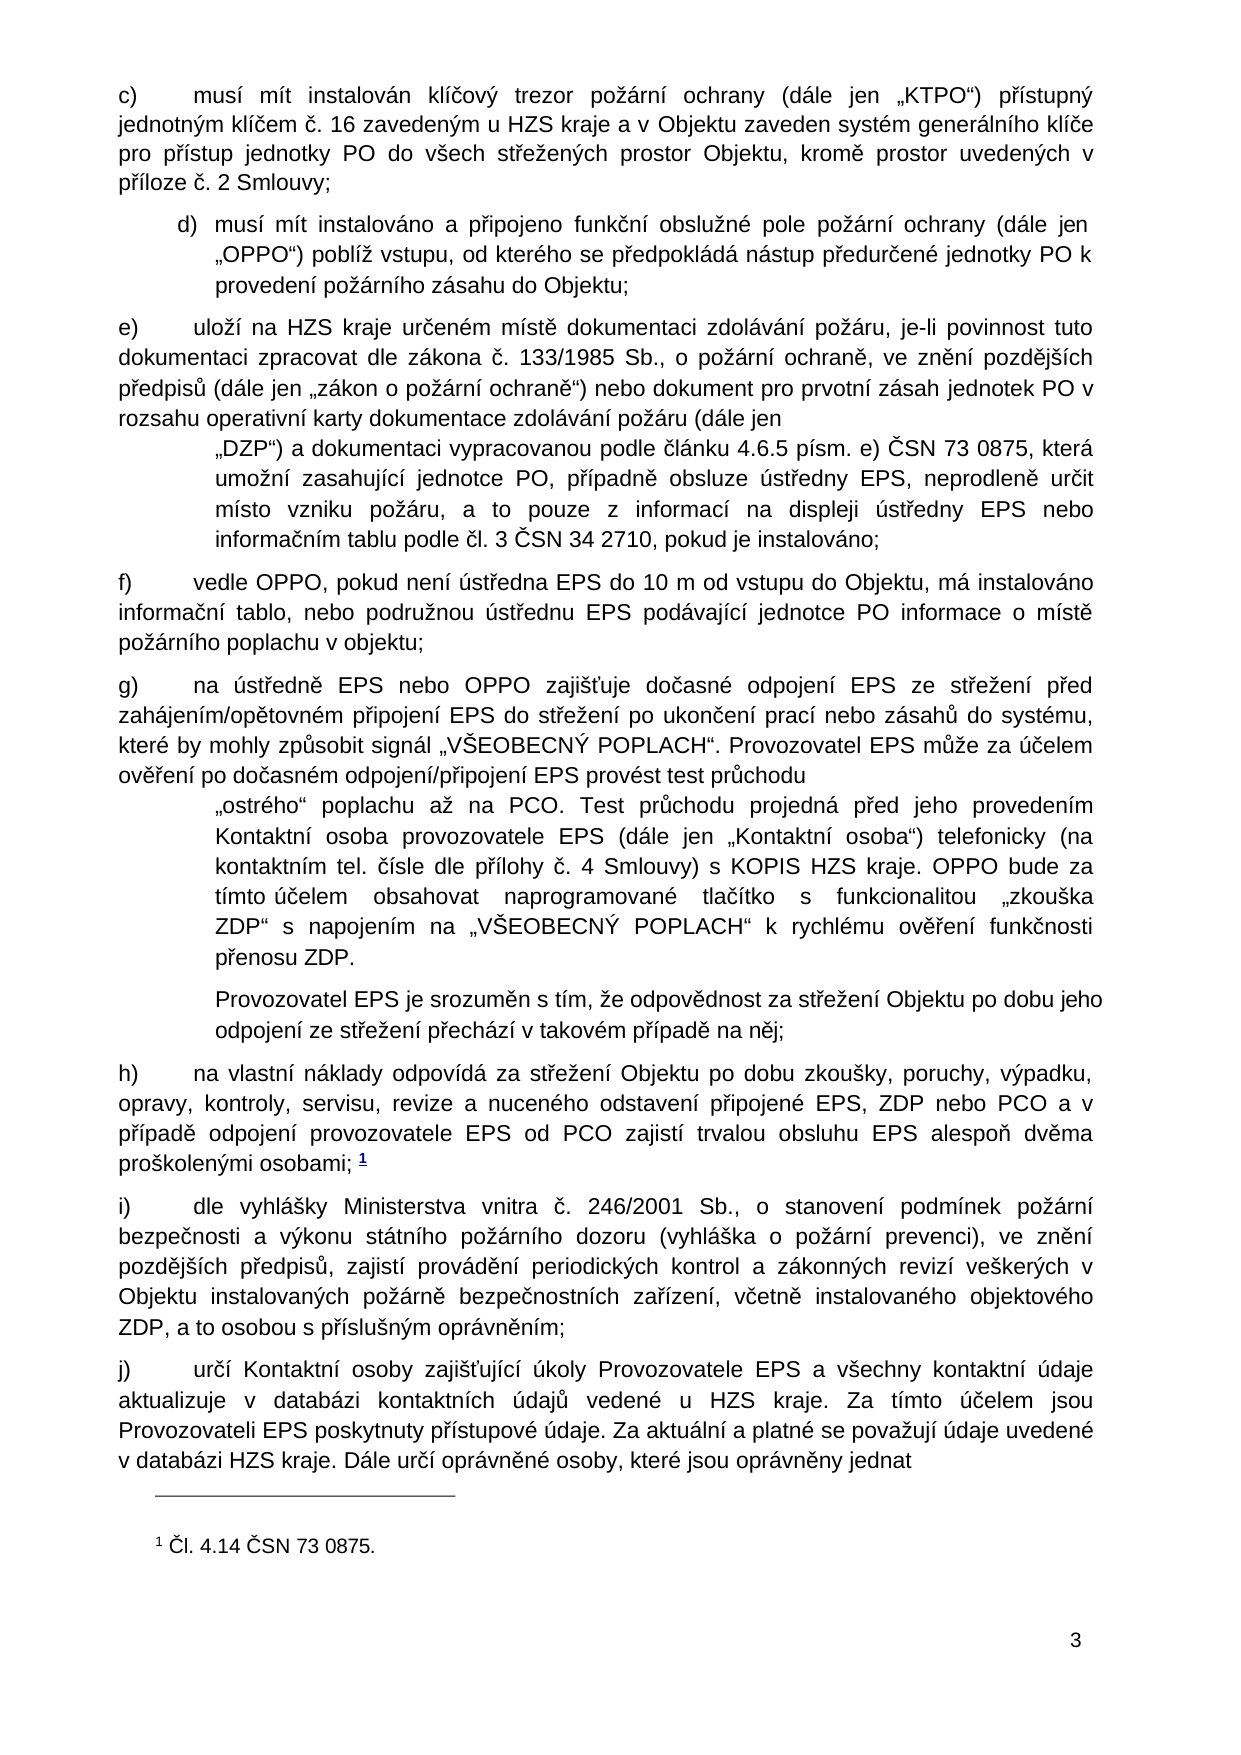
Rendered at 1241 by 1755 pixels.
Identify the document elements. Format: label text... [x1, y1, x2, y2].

list vedle OPPO, pokud není ústředna EPS do 10 m od vstupu do Objektu, má instalováno informační tablo, nebo podružnou ústřednu EPS podávající jednotce PO informace o místě požárního poplachu v objektu; [118, 569, 1093, 655]
list určí Kontaktní osoby zajišťující úkoly Provozovatele EPS a všechny kontaktní údaje aktualizuje v databázi kontaktních údajů vedené u HZS kraje. Za tímto účelem jsou Provozovateli EPS poskytnuty přístupové údaje. Za aktuální a platné se považují údaje uvedené v databázi HZS kraje. Dále určí oprávněné osoby, které jsou oprávněny jednat [118, 1356, 1094, 1473]
text „OPPO“) poblíž vstupu, od kterého se předpokládá nástup předurčené jednotky PO k provedení požárního zásahu do Objektu; [215, 241, 1093, 298]
list dle vyhlášky Ministerstva vnitra č. 246/2001 Sb., o stanovení podmínek požární bezpečnosti a výkonu státního požárního dozoru (vyhláška o požární prevenci), ve znění pozdějších předpisů, zajistí provádění periodických kontrol a zákonných revizí veškerých v Objektu instalovaných požárně bezpečnostních zařízení, včetně instalovaného objektového ZDP, a to osobou s příslušným oprávněním; [118, 1193, 1094, 1340]
text 1 Čl. 4.14 ČSN 73 0875. [155, 1534, 1108, 1558]
text Provozovatel EPS je srozuměn s tím, že odpovědnost za střežení Objektu po dobu jeho [215, 986, 1108, 1013]
list na vlastní náklady odpovídá za střežení Objektu po dobu zkoušky, poruchy, výpadku, opravy, kontroly, servisu, revize a nuceného odstavení připojené EPS, ZDP nebo PCO a v případě odpojení provozovatele EPS od PCO zajistí trvalou obsluhu EPS alespoň dvěma proškolenými osobami; 1 [118, 1060, 1093, 1177]
list na ústředně EPS nebo OPPO zajišťuje dočasné odpojení EPS ze střežení před zahájením/opětovném připojení EPS do střežení po ukončení prací nebo zásahů do systému, které by mohly způsobit signál „VŠEOBECNÝ POPLACH“. Provozovatel EPS může za účelem ověření po dočasném odpojení/připojení EPS provést test průchodu [118, 672, 1093, 788]
list musí mít instalován klíčový trezor požární ochrany (dále jen „KTPO“) přístupný jednotným klíčem č. 16 zavedeným u HZS kraje a v Objektu zaveden systém generálního klíče pro přístup jednotky PO do všech střežených prostor Objektu, kromě prostor uvedených v příloze č. 2 Smlouvy; [118, 82, 1094, 195]
text „ostrého“ poplachu až na PCO. Test průchodu projedná před jeho provedením Kontaktní osoba provozovatele EPS (dále jen „Kontaktní osoba“) telefonicky (na kontaktním tel. čísle dle přílohy č. 4 Smlouvy) s KOPIS HZS kraje. OPPO bude za tímto účelem obsahovat naprogramované tlačítko s funkcionalitou „zkouška ZDP“ s napojením na „VŠEOBECNÝ POPLACH“ k rychlému ověření funkčnosti přenosu ZDP. [215, 792, 1094, 970]
text „DZP“) a dokumentaci vypracovanou podle článku 4.6.5 písm. e) ČSN 73 0875, která umožní zasahující jednotce PO, případně obsluze ústředny EPS, neprodleně určit místo vzniku požáru, a to pouze z informací na displeji ústředny EPS nebo informačním tablu podle čl. 3 ČSN 34 2710, pokud je instalováno; [215, 435, 1094, 552]
text odpojení ze střežení přechází v takovém případě na něj; [215, 1017, 1108, 1043]
list uloží na HZS kraje určeném místě dokumentaci zdolávání požáru, je-li povinnost tuto dokumentaci zpracovat dle zákona č. 133/1985 Sb., o požární ochraně, ve znění pozdějších předpisů (dále jen „zákon o požární ochraně“) nebo dokument pro prvotní zásah jednotek PO v rozsahu operativní karty dokumentace zdolávání požáru (dále jen [118, 314, 1093, 431]
list musí mít instalováno a připojeno funkční obslužné pole požární ochrany (dále jen [177, 211, 1108, 238]
